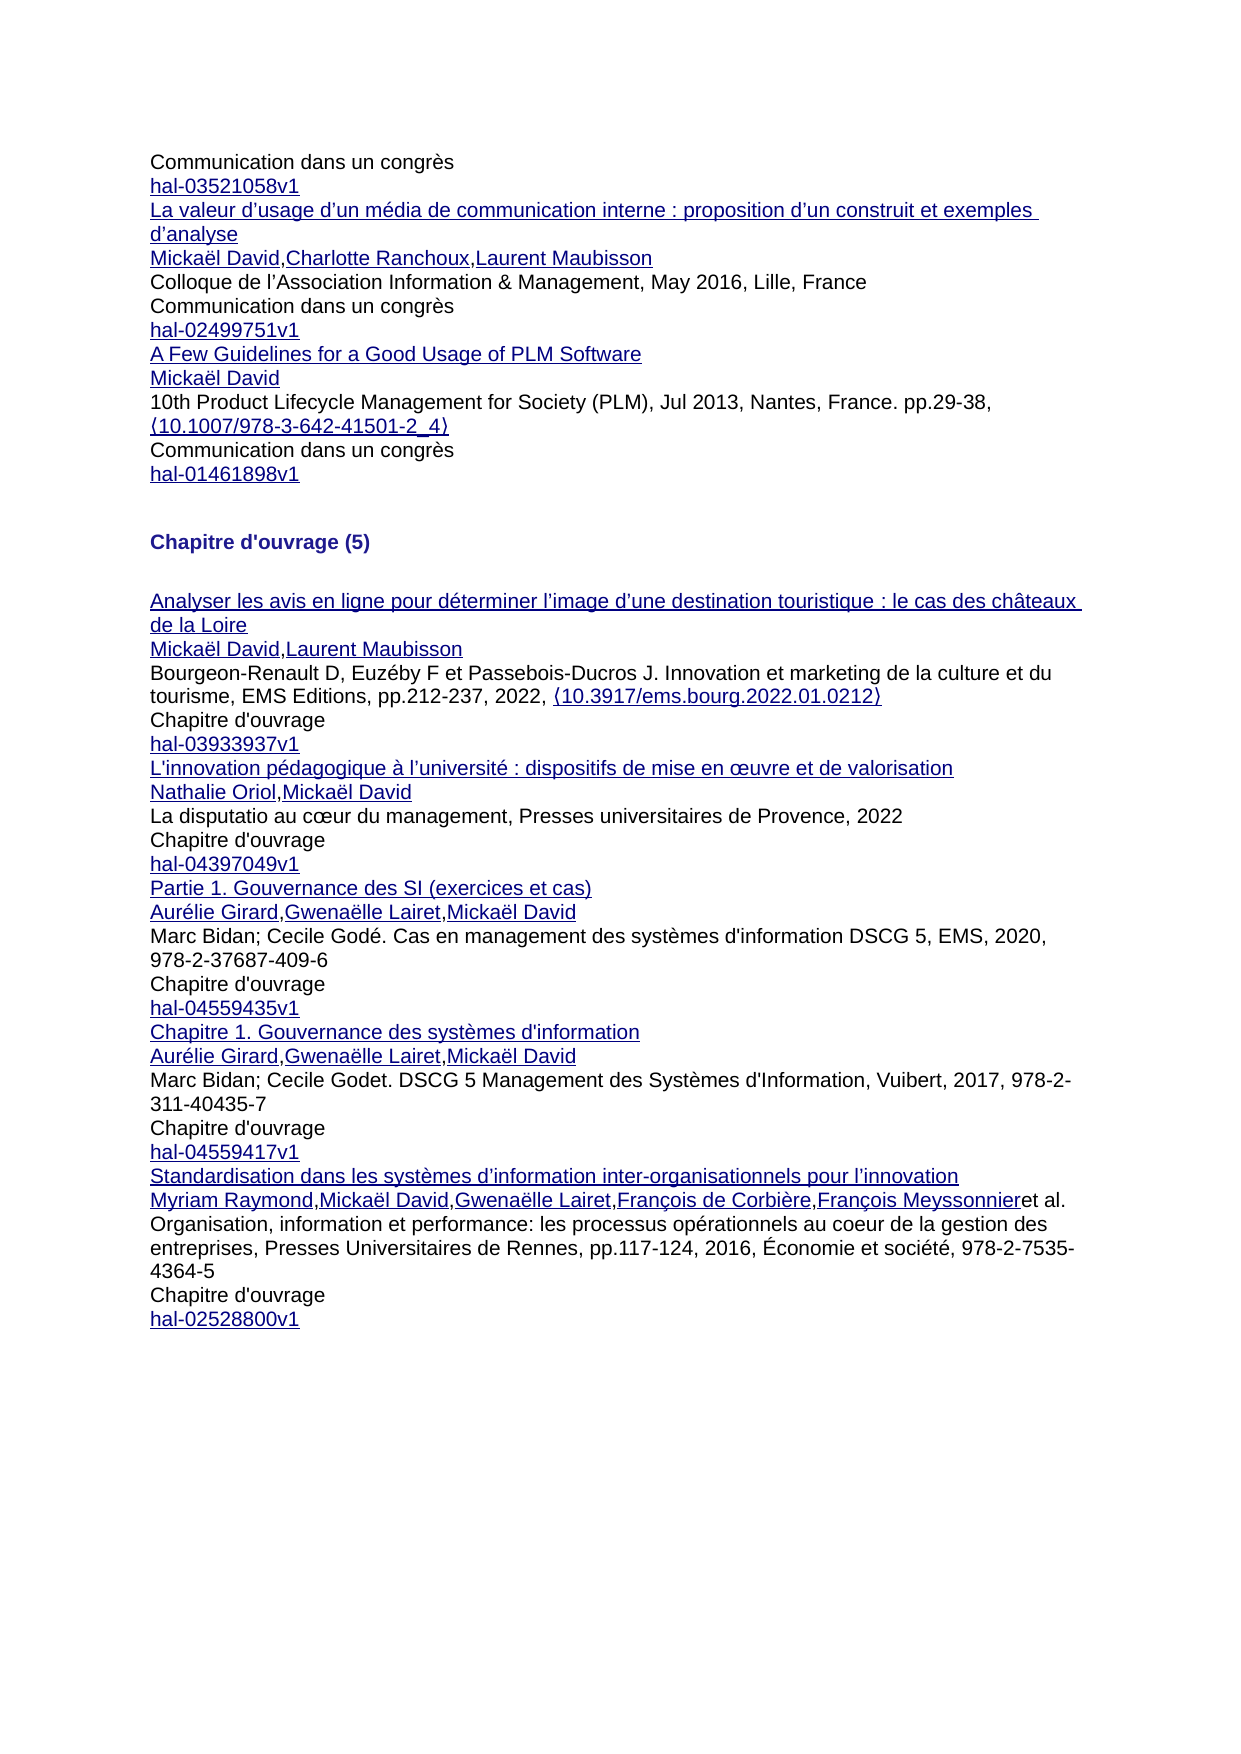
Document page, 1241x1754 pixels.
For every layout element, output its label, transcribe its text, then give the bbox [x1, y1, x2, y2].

table_cell Chapitre 1. Gouvernance des systèmes d'information Aurélie Girard,Gwenaëlle Lairet,Mickaël David Marc Bidan; Cecile Godet. DSCG 5 Management des Systèmes d'Information, Vuibert, 2017, 978-2-311-40435-7 Chapitre d'ouvrage hal-04559417v1 [150, 1020, 1090, 1163]
table_header Analyser les avis en ligne pour déterminer l’image d’une destination touristique : le cas des châteaux de la Loire Mickaël David,Laurent Maubisson Bourgeon-Renault D, Euzéby F et Passebois-Ducros J. Innovation et marketing de la culture et du tourisme, EMS Editions, pp.212-237, 2022, ⟨10.3917/ems.bourg.2022.01.0212⟩ Chapitre d'ouvrage hal-03933937v1 [150, 589, 1090, 756]
table_cell A Few Guidelines for a Good Usage of PLM Software Mickaël David 10th Product Lifecycle Management for Society (PLM), Jul 2013, Nantes, France. pp.29-38, ⟨10.1007/978-3-642-41501-2_4⟩ Communication dans un congrès hal-01461898v1 [150, 342, 1090, 485]
table_cell La valeur d’usage d’un média de communication interne : proposition d’un construit et exemples d’analyse Mickaël David,Charlotte Ranchoux,Laurent Maubisson Colloque de l’Association Information & Management, May 2016, Lille, France Communication dans un congrès hal-02499751v1 [150, 198, 1090, 342]
table_cell Partie 1. Gouvernance des SI (exercices et cas) Aurélie Girard,Gwenaëlle Lairet,Mickaël David Marc Bidan; Cecile Godé. Cas en management des systèmes d'information DSCG 5, EMS, 2020, 978-2-37687-409-6 Chapitre d'ouvrage hal-04559435v1 [150, 876, 1090, 1020]
subtitle Chapitre d'ouvrage (5) [150, 530, 1090, 554]
table_cell L'innovation pédagogique à l’université : dispositifs de mise en œuvre et de valorisation Nathalie Oriol,Mickaël David La disputatio au cœur du management, Presses universitaires de Provence, 2022 Chapitre d'ouvrage hal-04397049v1 [150, 756, 1090, 876]
table_cell Standardisation dans les systèmes d’information inter-organisationnels pour l’innovation Myriam Raymond,Mickaël David,Gwenaëlle Lairet,François de Corbière,François Meyssonnieret al. Organisation, information et performance: les processus opérationnels au coeur de la gestion des entreprises, Presses Universitaires de Rennes, pp.117-124, 2016, Économie et société, 978-2-7535-4364-5 Chapitre d'ouvrage hal-02528800v1 [150, 1164, 1090, 1331]
table_cell Communication dans un congrès hal-03521058v1 [150, 150, 1090, 198]
